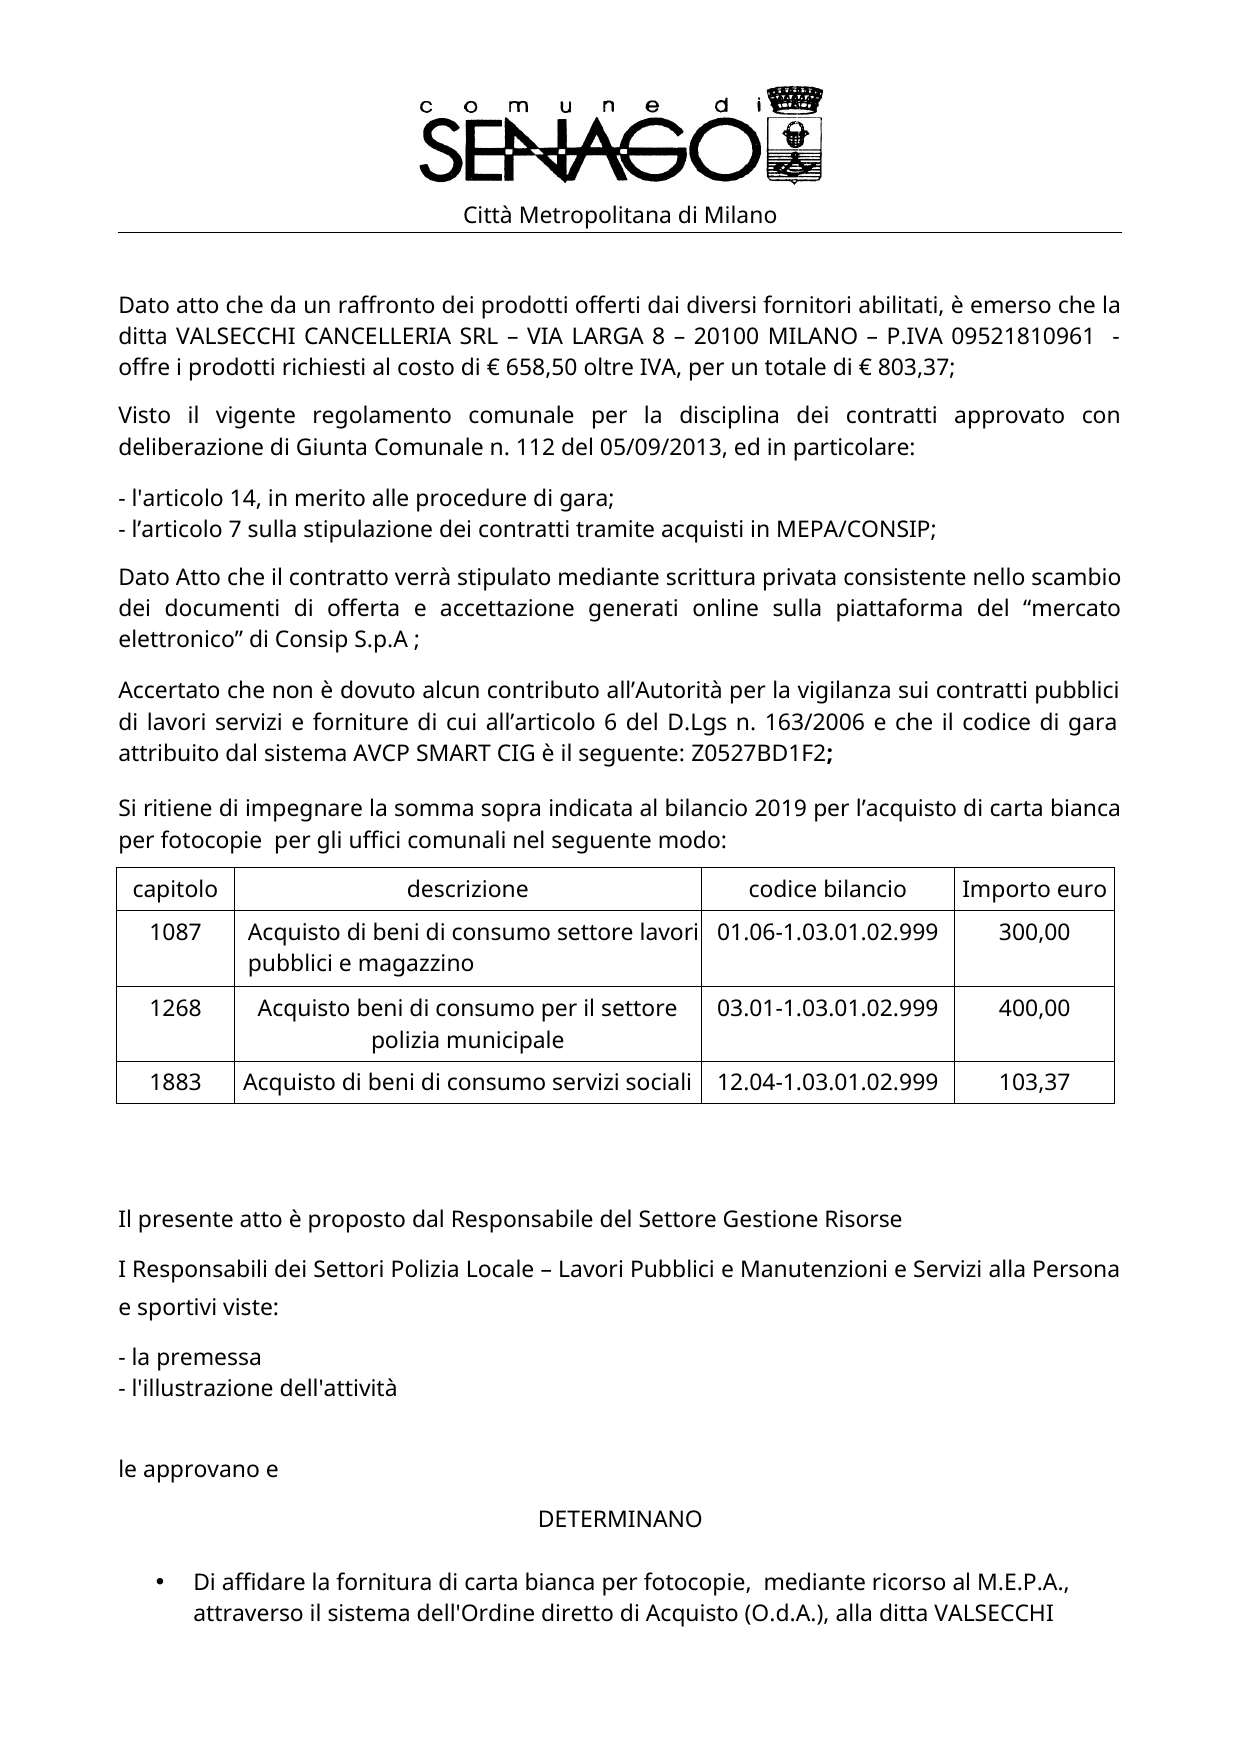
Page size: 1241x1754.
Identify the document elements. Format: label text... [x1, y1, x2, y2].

table_cell 03.01-1.03.01.02.999 [702, 987, 954, 1061]
text Dato atto che da un raffronto dei prodotti offerti dai diversi fornitori abilitati, è emerso che la ditta VALSECCHI CANCELLERIA SRL – VIA LARGA 8 – 20100 MILANO – P.IVA 09521810961 - offre i prodotti richiesti al costo di € 658,50 oltre IVA, per un totale di € 803,37; [118, 289, 1122, 382]
table_cell 12.04-1.03.01.02.999 [702, 1062, 954, 1103]
list Di affidare la fornitura di carta bianca per fotocopie, mediante ricorso al M.E.P.A., attraverso il sistema dell'Ordine diretto di Acquisto (O.d.A.), alla ditta VALSECCHI [156, 1566, 1122, 1628]
text Visto il vigente regolamento comunale per la disciplina dei contratti approvato con deliberazione di Giunta Comunale n. 112 del 05/09/2013, ed in particolare: [118, 399, 1122, 462]
table_cell 01.06-1.03.01.02.999 [702, 911, 954, 986]
picture [411, 84, 830, 190]
table_header Importo euro [955, 868, 1114, 910]
text Accertato che non è dovuto alcun contributo all’Autorità per la vigilanza sui contratti pubblici di lavori servizi e forniture di cui all’articolo 6 del D.Lgs n. 163/2006 e che il codice di gara attribuito dal sistema AVCP SMART CIG è il seguente: Z0527BD1F2; [118, 674, 1120, 768]
table_header capitolo [117, 868, 234, 910]
table_cell 400,00 [955, 987, 1114, 1061]
text Dato Atto che il contratto verrà stipulato mediante scrittura privata consistente nello scambio dei documenti di offerta e accettazione generati online sulla piattaforma del “mercato elettronico” di Consip S.p.A ; [118, 561, 1122, 654]
text DETERMINANO [118, 1503, 1122, 1535]
table_cell 1883 [117, 1062, 234, 1103]
table_cell 1268 [117, 987, 234, 1061]
table_cell 103,37 [955, 1062, 1114, 1103]
text - l'illustrazione dell'attività [118, 1372, 1122, 1403]
table_cell 300,00 [955, 911, 1114, 986]
text - l'articolo 14, in merito alle procedure di gara; [118, 482, 1122, 513]
text I Responsabili dei Settori Polizia Locale – Lavori Pubblici e Manutenzioni e Servizi alla Persona e sportivi viste: [118, 1253, 1122, 1322]
text Si ritiene di impegnare la somma sopra indicata al bilancio 2019 per l’acquisto di carta bianca per fotocopie per gli uffici comunali nel seguente modo: [118, 792, 1122, 855]
text le approvano e [118, 1453, 1122, 1485]
text Il presente atto è proposto dal Responsabile del Settore Gestione Risorse [118, 1203, 1122, 1235]
table_cell 1087 [117, 911, 234, 986]
table_cell [235, 911, 701, 986]
table_header Acquisto di beni di consumo settore lavori pubblici e magazzino [248, 916, 701, 981]
table_cell Acquisto di beni di consumo servizi sociali [235, 1062, 701, 1103]
text - l’articolo 7 sulla stipulazione dei contratti tramite acquisti in MEPA/CONSIP; [118, 513, 1122, 544]
table_header descrizione [235, 868, 701, 910]
table_header codice bilancio [702, 868, 954, 910]
text - la premessa [118, 1341, 1122, 1372]
table_cell Acquisto beni di consumo per il settore polizia municipale [235, 987, 701, 1061]
